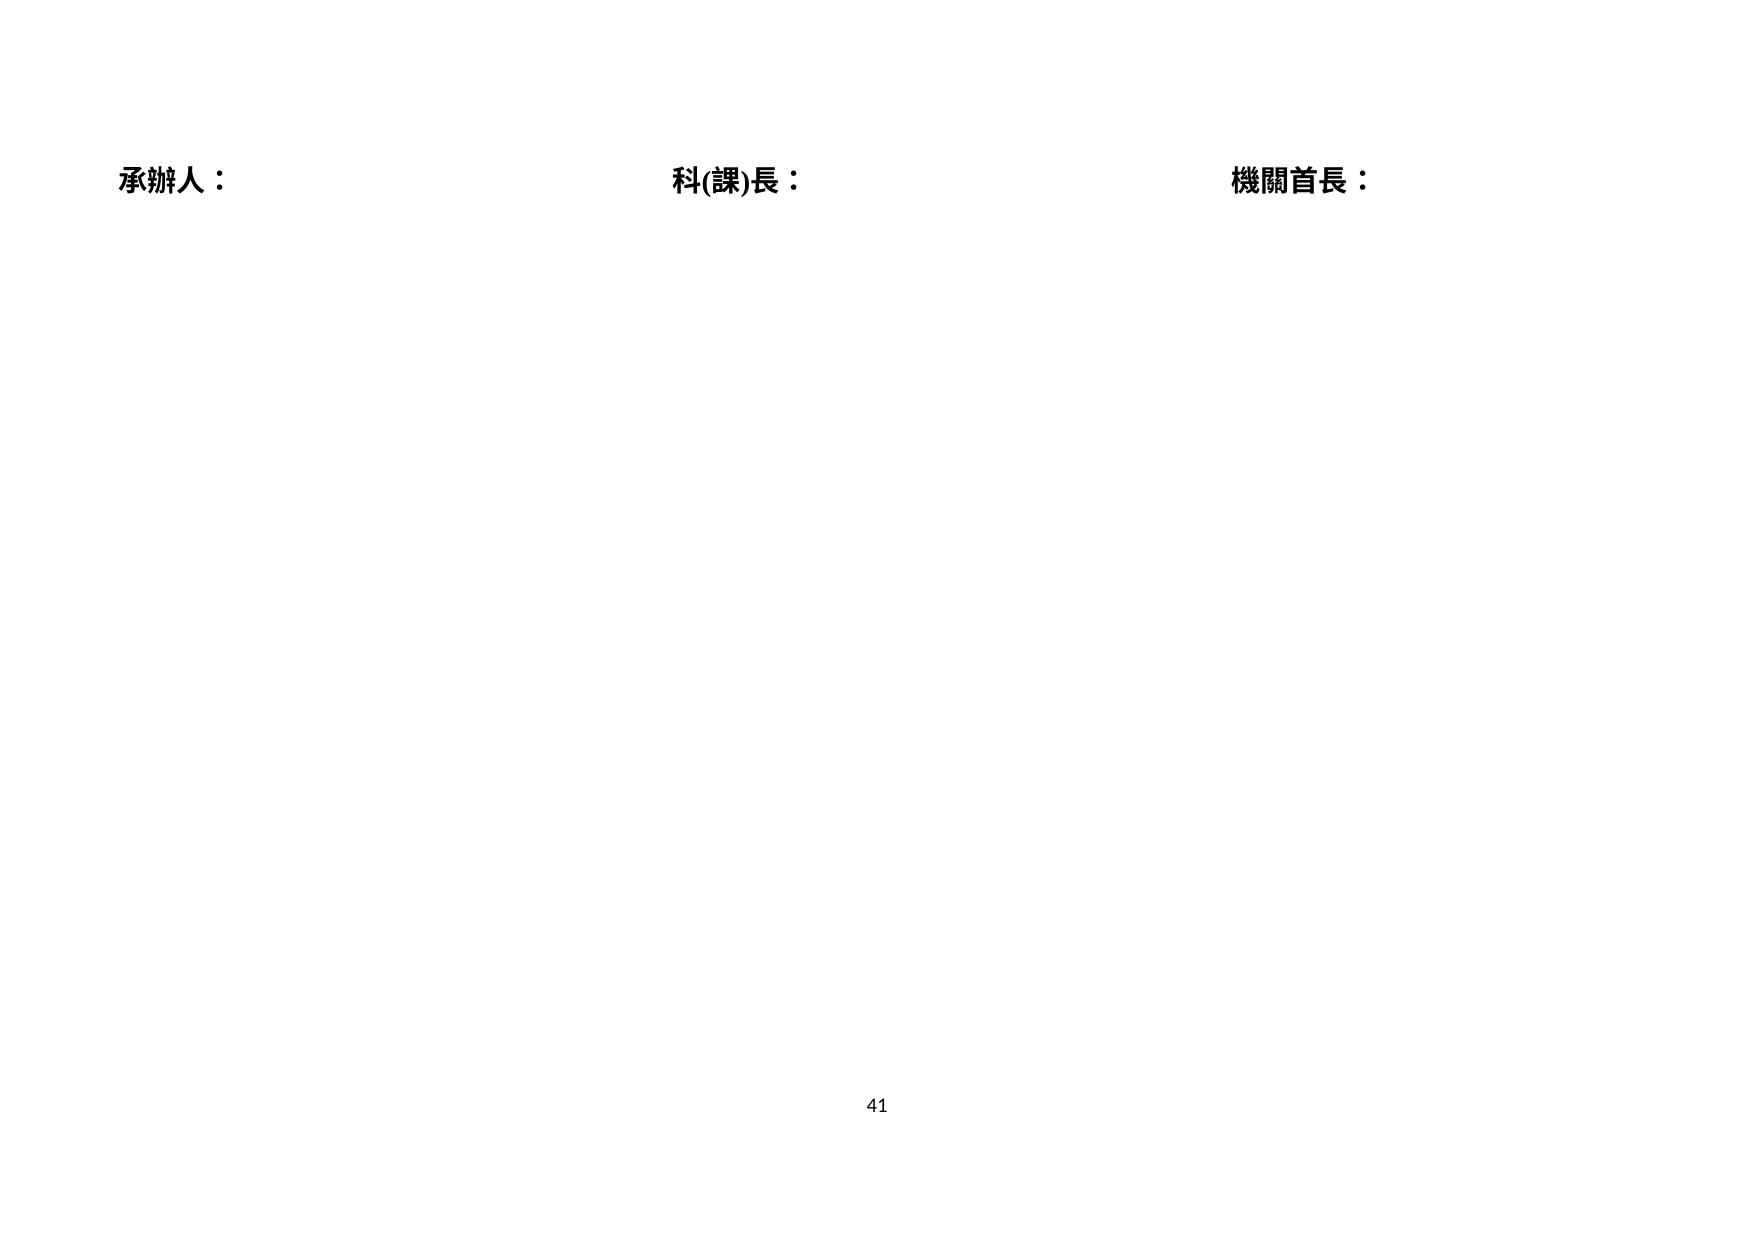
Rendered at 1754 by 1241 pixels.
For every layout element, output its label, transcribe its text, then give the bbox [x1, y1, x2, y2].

text 承辦人： 科(課)長： 機關首長： [118, 137, 1636, 199]
